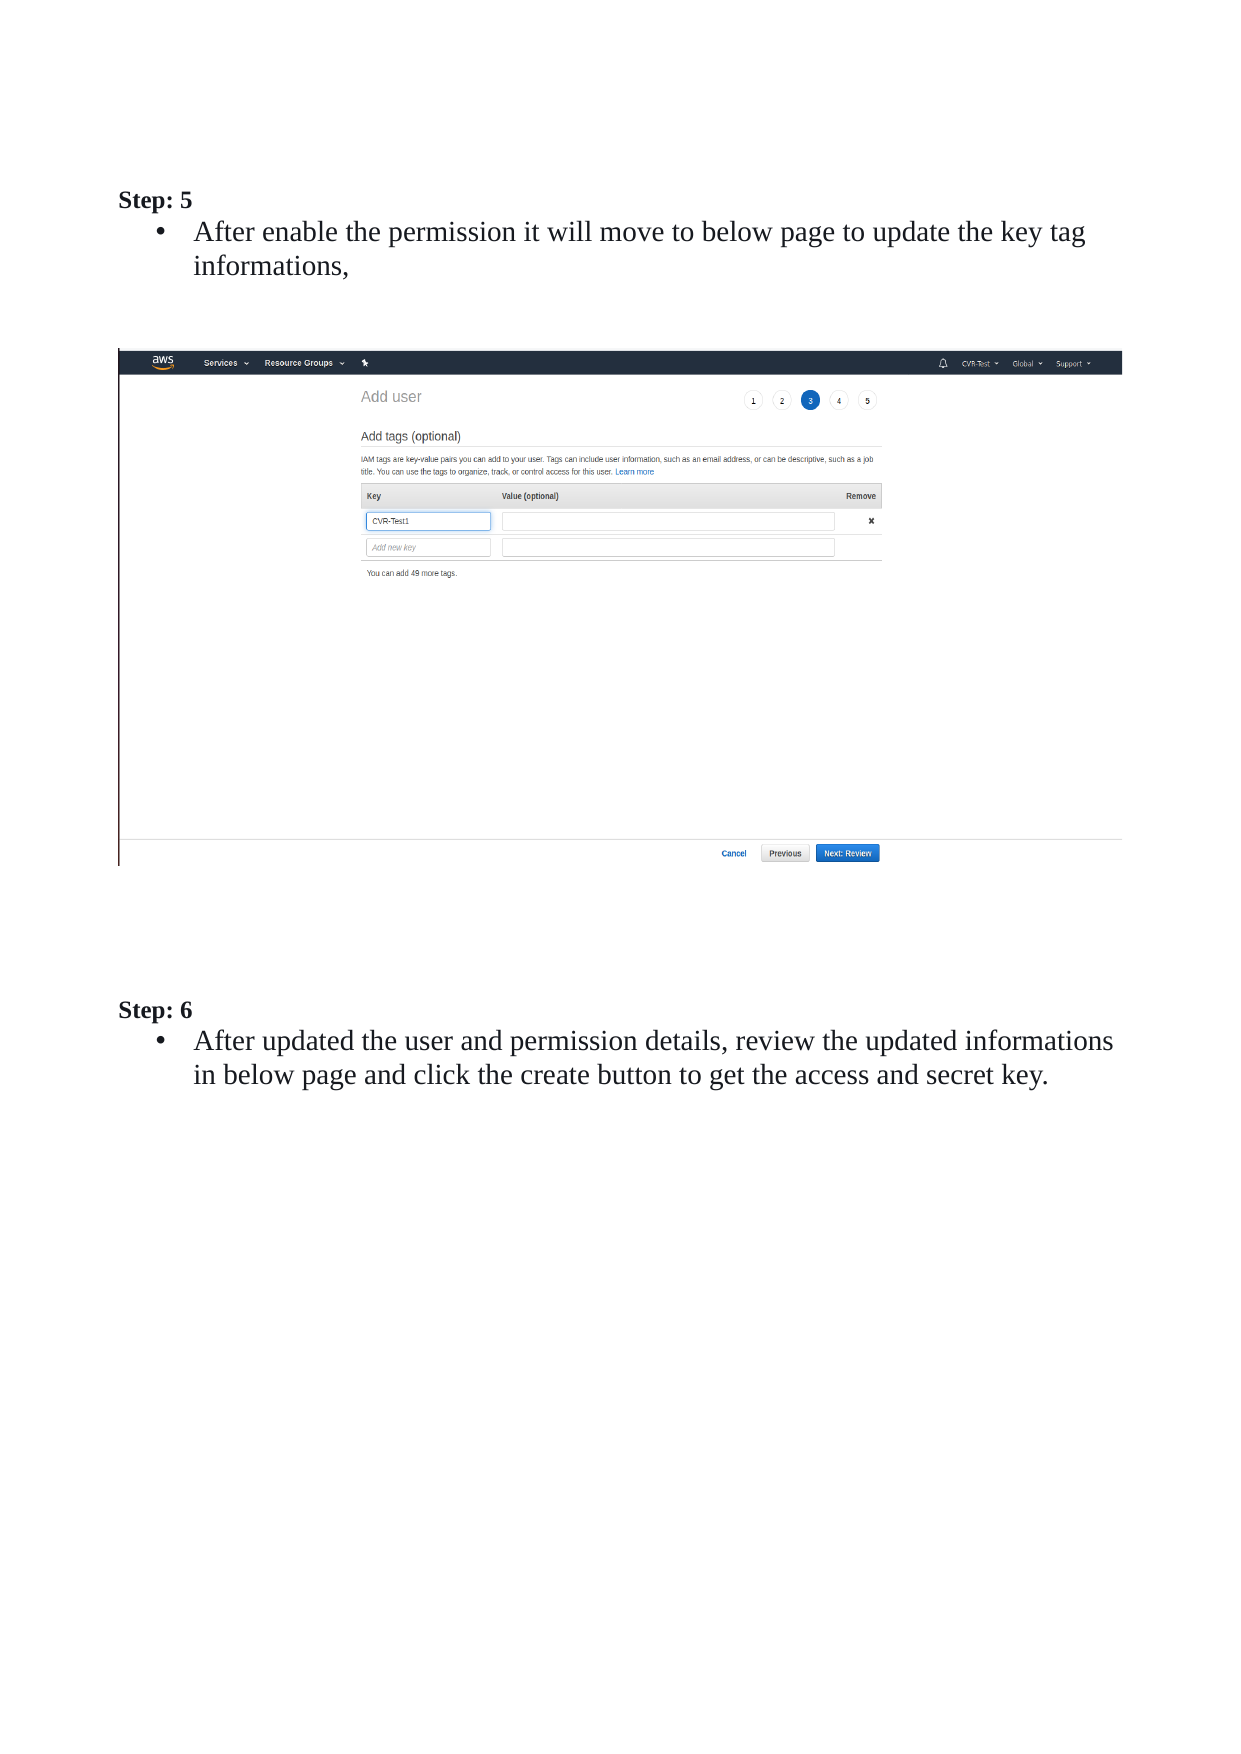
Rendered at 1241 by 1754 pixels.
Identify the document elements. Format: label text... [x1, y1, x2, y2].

text Step: 6 [118, 995, 1122, 1023]
list After enable the permission it will move to below page to update the key tag informations, [156, 214, 1122, 281]
text Step: 5 [118, 185, 1122, 214]
list After updated the user and permission details, review the updated informations in below page and click the create button to get the access and secret key. [156, 1023, 1122, 1091]
